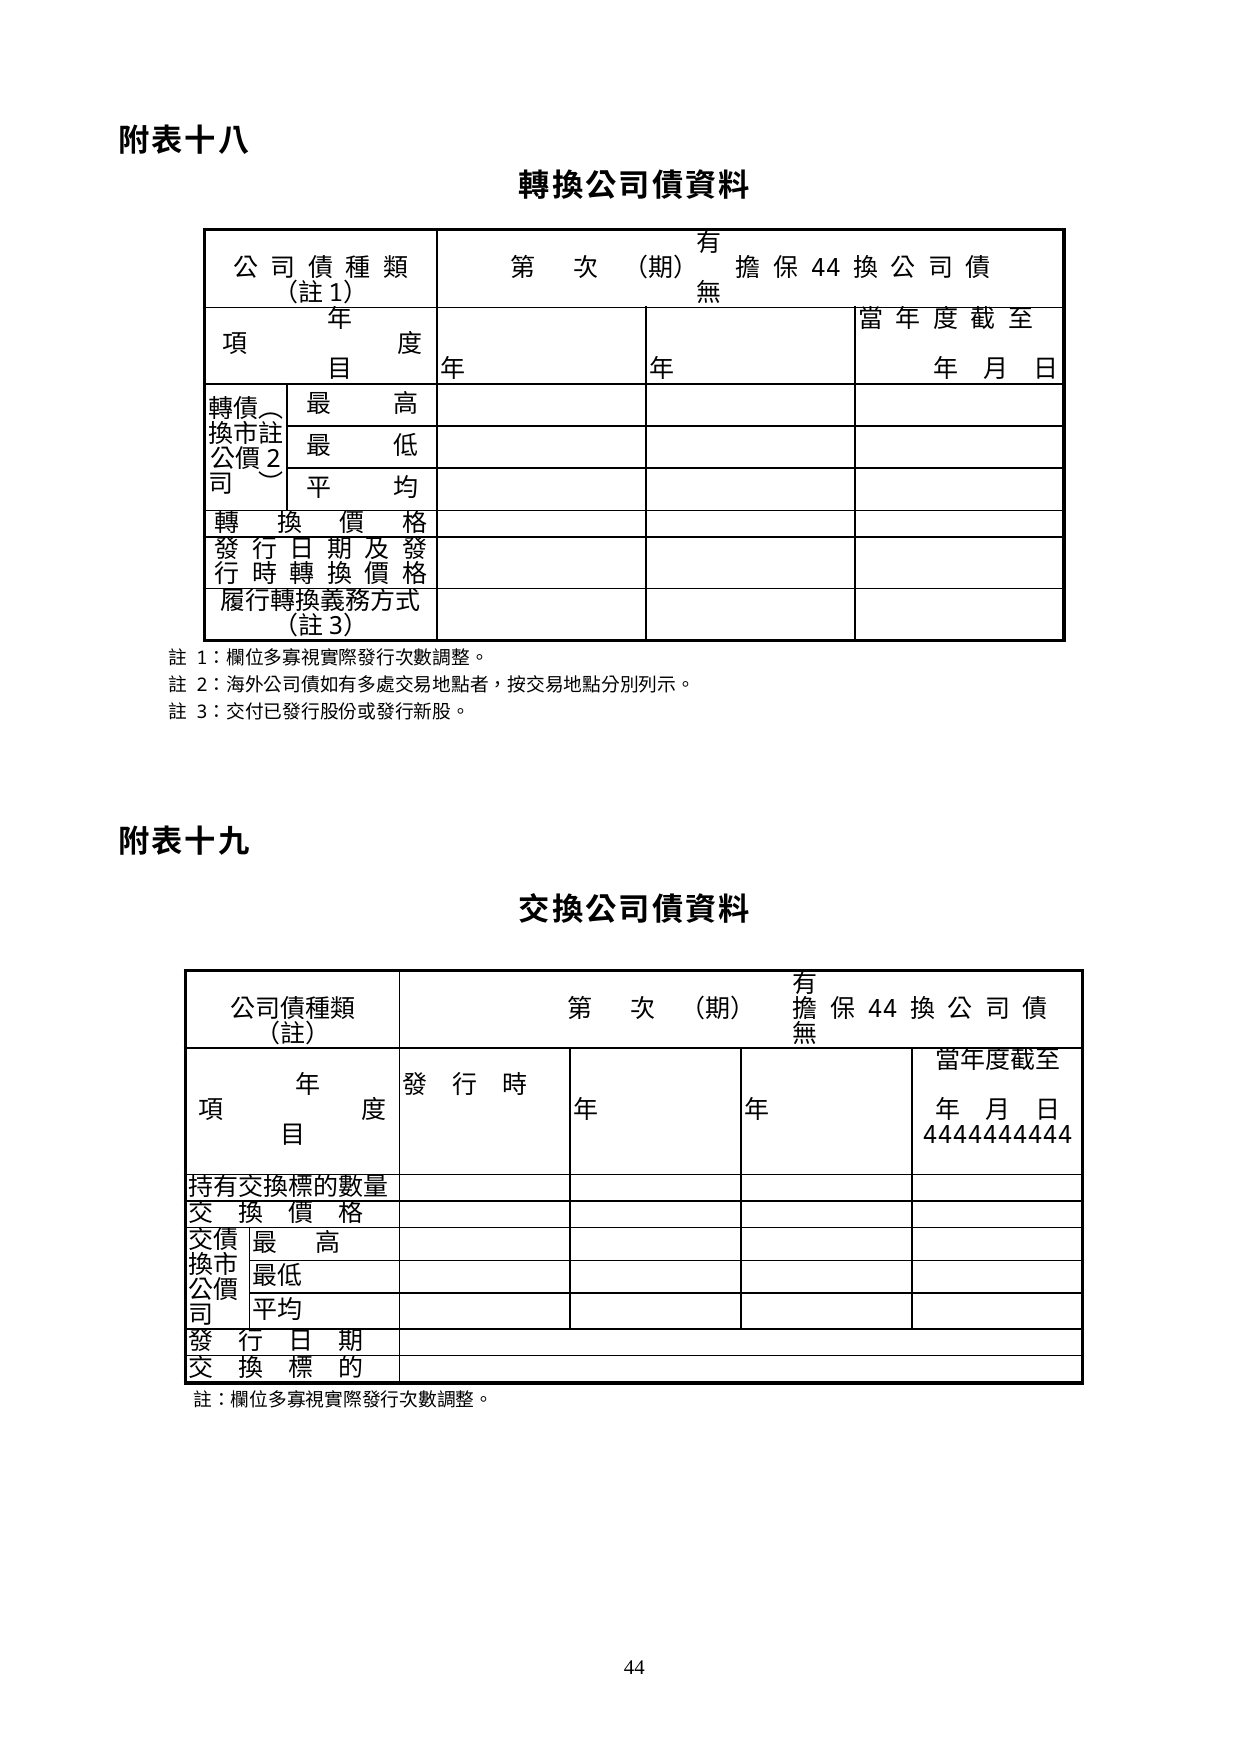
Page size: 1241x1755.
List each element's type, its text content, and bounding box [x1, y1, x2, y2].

table_cell [856, 589, 1062, 639]
table_header 有 第 次 （期） 擔 保 1 換 公 司 債 無 [400, 972, 1081, 1047]
table_cell [647, 427, 854, 467]
table_cell [913, 1175, 1081, 1200]
table_cell [647, 538, 854, 588]
text 附表十八 [118, 115, 1150, 160]
table_cell [438, 538, 645, 588]
text 交換公司債資料 [118, 884, 1150, 929]
table_cell 發 行 日 期 [187, 1330, 399, 1355]
table_cell 持有交換標的數量 [187, 1175, 399, 1200]
table_cell 轉債︵ 換市註 公價2 司 ︶ [206, 385, 286, 509]
table_cell [400, 1330, 1081, 1355]
table_cell 年 [438, 308, 645, 383]
table_cell [400, 1202, 569, 1227]
table_cell [571, 1294, 740, 1328]
table_cell 平 均 [288, 469, 436, 509]
table_cell [400, 1356, 1081, 1381]
table_header 公司債種類 （註） [187, 972, 399, 1047]
table_cell [571, 1202, 740, 1227]
text 註 2：海外公司債如有多處交易地點者，按交易地點分別列示。 [168, 669, 1150, 697]
table_header 有 第 次 （期） 擔 保 1 換 公 司 債 無 [438, 231, 1062, 306]
table_cell [647, 589, 854, 639]
table_cell [856, 538, 1062, 588]
table_cell [742, 1175, 911, 1200]
table_cell [742, 1228, 911, 1259]
table_cell 最 高 [250, 1228, 399, 1259]
table_cell [400, 1175, 569, 1200]
table_cell 年 [571, 1049, 740, 1173]
table_cell 履行轉換義務方式 （註3） [206, 589, 436, 639]
table_cell [647, 469, 854, 509]
table_cell 年 項 度 目 [206, 308, 436, 383]
table_cell 當年度截至 年 月 日 11111 [913, 1049, 1081, 1173]
table_cell [400, 1228, 569, 1259]
table_cell [438, 385, 645, 425]
table_header 公 司 債 種 類 （註1） [206, 231, 436, 306]
table_cell [438, 427, 645, 467]
table_cell [438, 469, 645, 509]
table_cell [571, 1228, 740, 1259]
table_cell 轉 換 價 格 [206, 511, 436, 536]
table_cell [856, 511, 1062, 536]
table_cell [571, 1175, 740, 1200]
table_cell [913, 1228, 1081, 1259]
table_cell [913, 1294, 1081, 1328]
table_cell 最 高 [288, 385, 436, 425]
text 註 1：欄位多寡視實際發行次數調整。 [168, 642, 1150, 669]
table_cell [742, 1261, 911, 1292]
table_cell [913, 1202, 1081, 1227]
table_cell 平均 [250, 1294, 399, 1328]
table_cell 發 行 日 期 及 發行 時 轉 換 價 格 [206, 538, 436, 588]
table_cell [742, 1294, 911, 1328]
text 附表十九 [118, 816, 1150, 861]
table_cell 年 [647, 308, 854, 383]
table_cell [400, 1261, 569, 1292]
table_cell [742, 1202, 911, 1227]
table_cell [571, 1261, 740, 1292]
table_cell 年 項 度 目 [187, 1049, 399, 1173]
table_cell [647, 511, 854, 536]
text 註 3：交付已發行股份或發行新股。 [168, 697, 1150, 724]
table_cell [856, 469, 1062, 509]
table_cell [913, 1261, 1081, 1292]
table_cell [856, 427, 1062, 467]
table_cell [856, 385, 1062, 425]
table_cell [400, 1294, 569, 1328]
table_cell [647, 385, 854, 425]
table_cell 年 [742, 1049, 911, 1173]
text 轉換公司債資料 [118, 160, 1150, 206]
table_cell [438, 589, 645, 639]
table_cell 當 年 度 截 至 年 月 日 [856, 308, 1062, 383]
text 註：欄位多寡視實際發行次數調整。 [193, 1384, 1150, 1412]
table_cell 交 換 標 的 [187, 1356, 399, 1381]
table_cell [438, 511, 645, 536]
table_cell 交 換 價 格 [187, 1202, 399, 1227]
table_cell 交債 換市 公價 司 [187, 1228, 249, 1328]
table_cell 最低 [250, 1261, 399, 1292]
table_cell 最 低 [288, 427, 436, 467]
table_cell 發 行 時 [400, 1049, 569, 1173]
